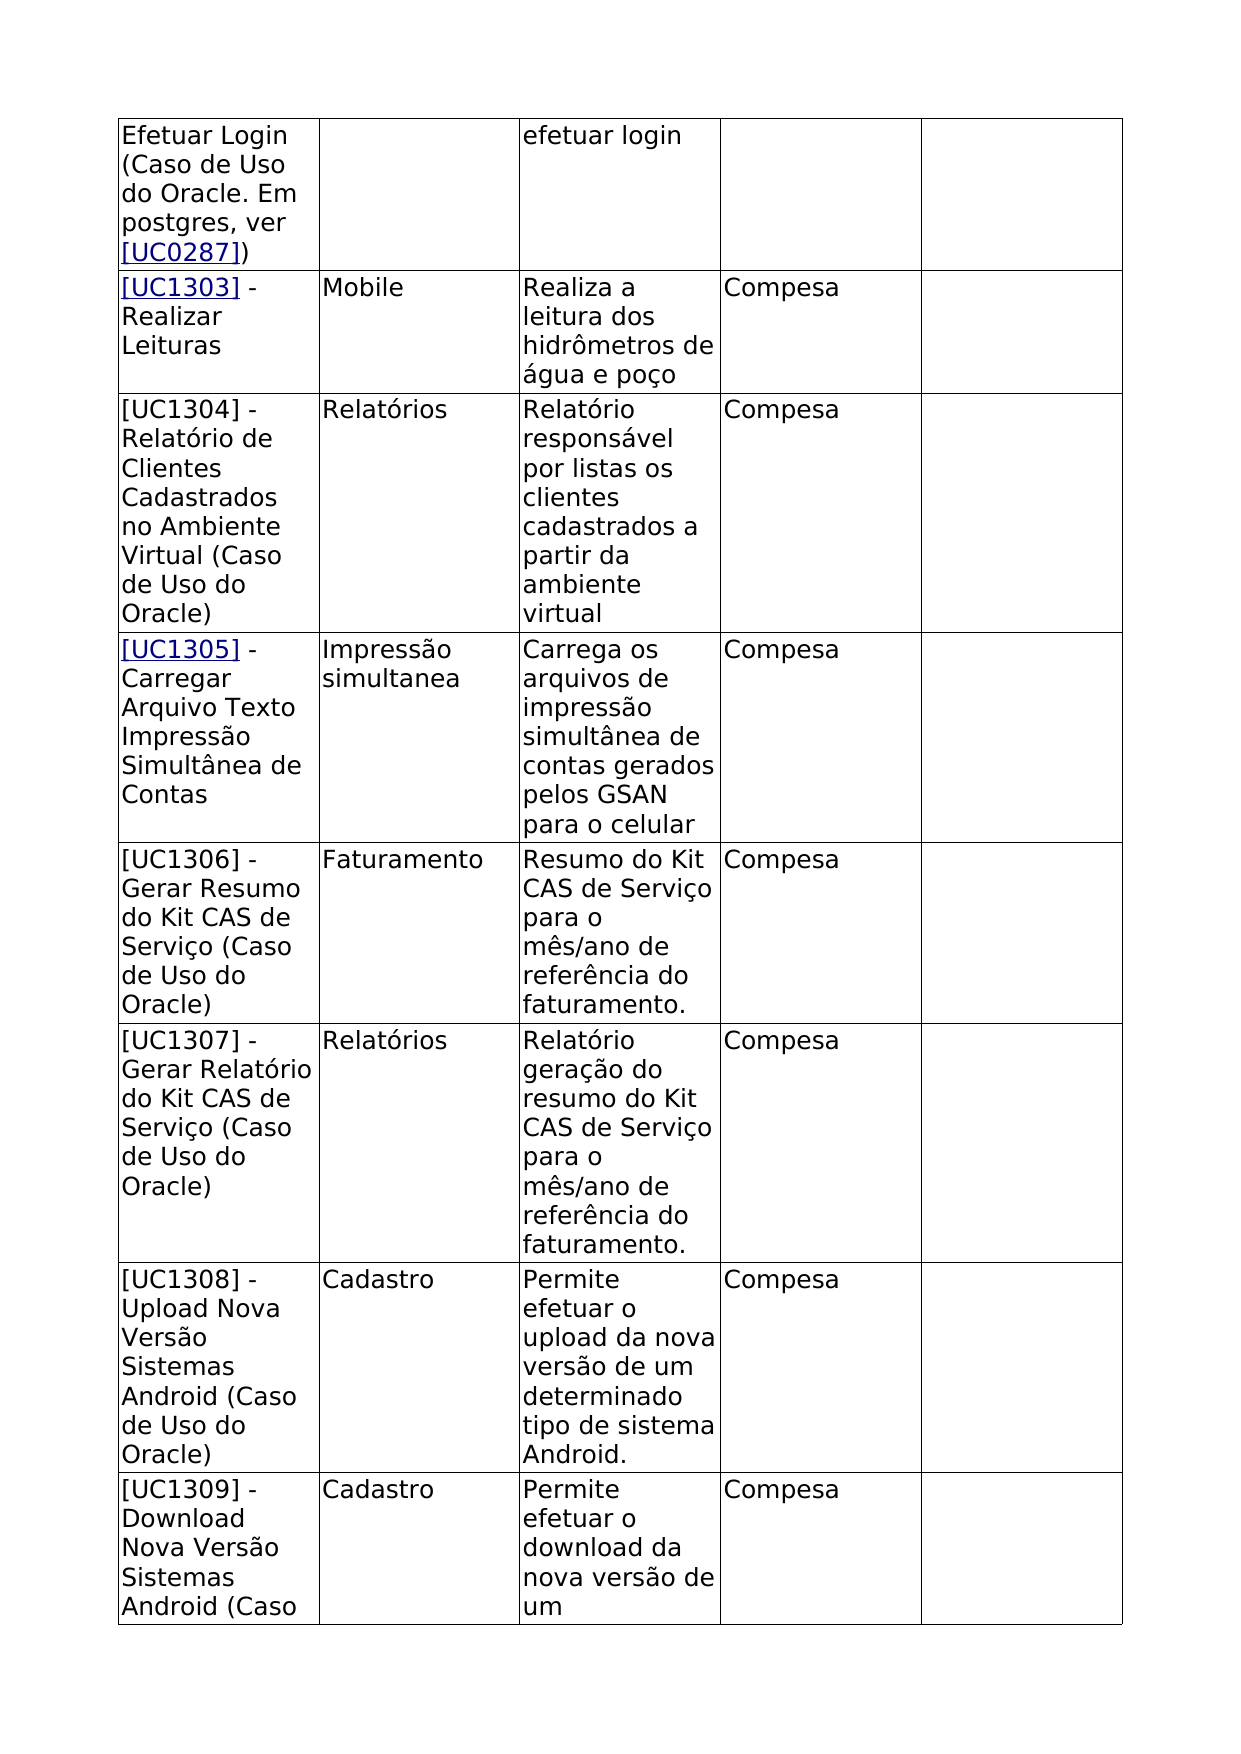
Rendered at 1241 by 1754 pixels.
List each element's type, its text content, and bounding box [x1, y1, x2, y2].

table_cell [922, 1024, 1122, 1262]
table_cell Compesa [721, 1024, 921, 1262]
table_cell Relatórios [320, 394, 519, 632]
table_cell - Efetuar Login (Caso de Uso do Oracle. Em postgres, ver [UC0287]) [119, 119, 319, 270]
table_cell [922, 1473, 1122, 1624]
table_cell [922, 843, 1122, 1023]
table_cell [922, 633, 1122, 842]
table_cell [UC1309] - Download Nova Versão Sistemas Android (Caso [119, 1473, 319, 1624]
table_cell Resumo do Kit CAS de Serviço para o mês/ano de referência do faturamento. [520, 843, 720, 1023]
table_cell Compesa [721, 633, 921, 842]
table_cell [UC1304] - Relatório de Clientes Cadastrados no Ambiente Virtual (Caso de Uso do Oracle) [119, 394, 319, 632]
table_cell Relatório geração do resumo do Kit CAS de Serviço para o mês/ano de referência do faturamento. [520, 1024, 720, 1262]
table_cell Relatórios [320, 1024, 519, 1262]
table_cell Faturamento [320, 843, 519, 1023]
table_cell Cadastro [320, 1473, 519, 1624]
table_cell [UC1305] - Carregar Arquivo Texto Impressão Simultânea de Contas [119, 633, 319, 842]
table_cell [UC1307] - Gerar Relatório do Kit CAS de Serviço (Caso de Uso do Oracle) [119, 1024, 319, 1262]
table_cell efetuar login [520, 119, 720, 270]
table_cell Compesa [721, 1263, 921, 1472]
table_cell Impressão simultanea [320, 633, 519, 842]
table_cell Relatório responsável por listas os clientes cadastrados a partir da ambiente virtual [520, 394, 720, 632]
table_cell [922, 119, 1122, 270]
table_cell Cadastro [320, 1263, 519, 1472]
table_cell [922, 394, 1122, 632]
table_cell [320, 119, 519, 270]
table_cell Realiza a leitura dos hidrômetros de água e poço [520, 271, 720, 392]
table_cell [922, 1263, 1122, 1472]
table_cell Compesa [721, 394, 921, 632]
table_cell [UC1303] - Realizar Leituras [119, 271, 319, 392]
table_cell Compesa [721, 1473, 921, 1624]
table_cell [922, 271, 1122, 392]
table_cell Mobile [320, 271, 519, 392]
table_cell Permite efetuar o download da nova versão de um [520, 1473, 720, 1624]
table_cell [UC1308] - Upload Nova Versão Sistemas Android (Caso de Uso do Oracle) [119, 1263, 319, 1472]
table_cell [UC1306] - Gerar Resumo do Kit CAS de Serviço (Caso de Uso do Oracle) [119, 843, 319, 1023]
table_cell Permite efetuar o upload da nova versão de um determinado tipo de sistema Android. [520, 1263, 720, 1472]
table_cell Compesa [721, 843, 921, 1023]
table_cell Compesa [721, 271, 921, 392]
table_cell Carrega os arquivos de impressão simultânea de contas gerados pelos GSAN para o celular [520, 633, 720, 842]
table_cell [721, 119, 921, 270]
